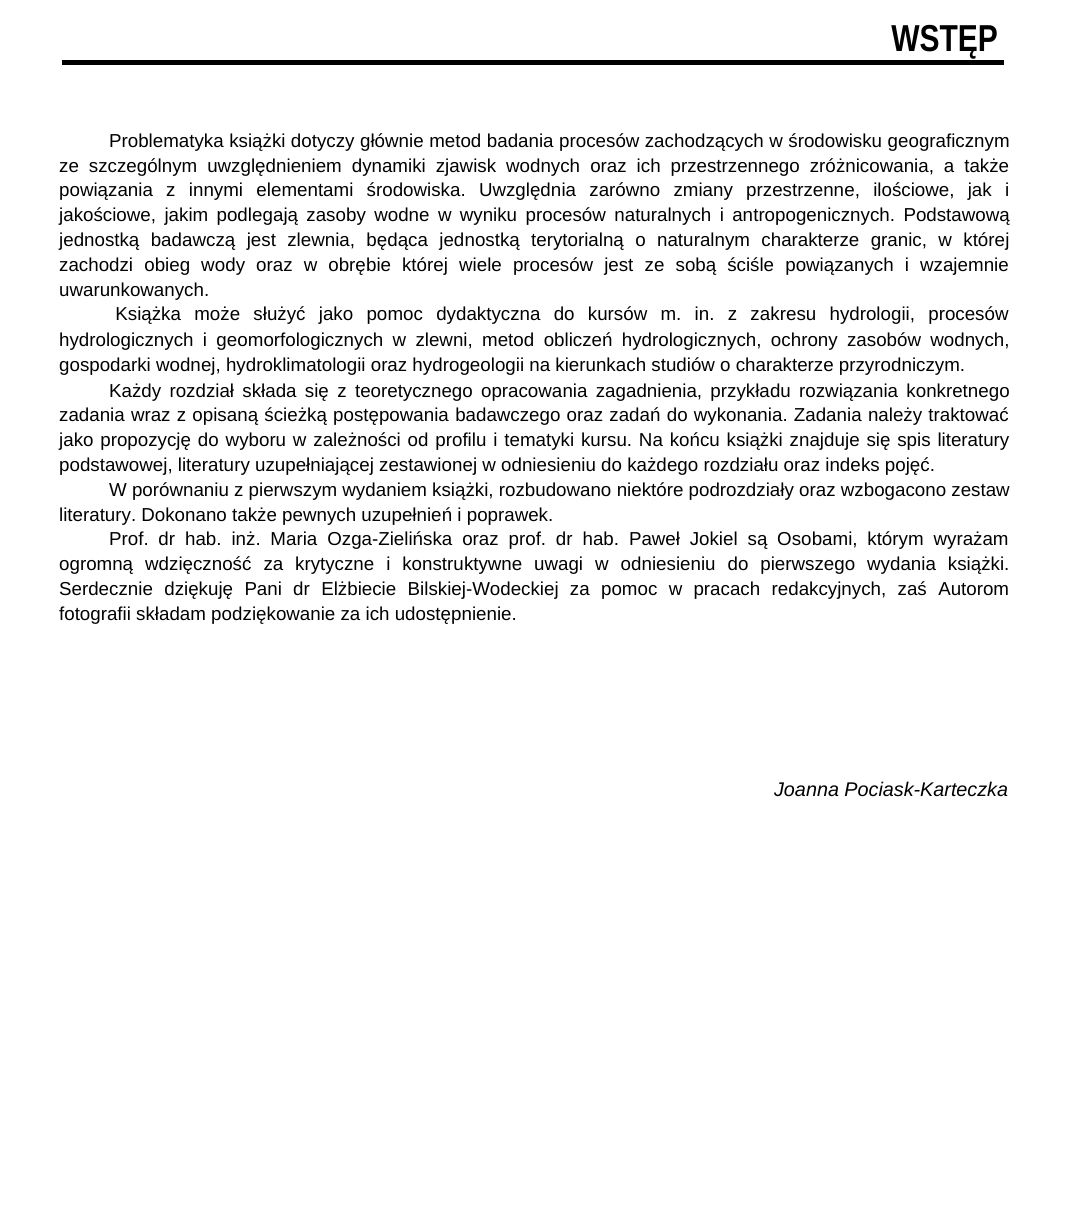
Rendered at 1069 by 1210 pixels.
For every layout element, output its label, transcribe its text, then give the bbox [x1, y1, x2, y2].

text W porównaniu z pierwszym wydaniem książki, rozbudowano niektóre podrozdziały oraz wzbogacono zestaw literatury. Dokonano także pewnych uzupełnień i poprawek. [59, 479, 1010, 525]
text Problematyka książki dotyczy głównie metod badania procesów zachodzących w środowisku geograficznym ze szczególnym uwzględnieniem dynamiki zjawisk wodnych oraz ich przestrzennego zróżnicowania, a także powiązania z innymi elementami środowiska. Uwzględnia zarówno zmiany przestrzenne, ilościowe, jak i jakościowe, jakim podlegają zasoby wodne w wyniku procesów naturalnych i antropogenicznych. Podstawową jednostką badawczą jest zlewnia, będąca jednostką terytorialną o naturalnym charakterze granic, w której zachodzi obieg wody oraz w obrębie której wiele procesów jest ze sobą ściśle powiązanych i wzajemnie uwarunkowanych. [59, 130, 1010, 300]
text Joanna Pociask-Karteczka [59, 778, 1010, 801]
text Książka może służyć jako pomoc dydaktyczna do kursów m. in. z zakresu hydrologii, procesów hydrologicznych i geomorfologicznych w zlewni, metod obliczeń hydrologicznych, ochrony zasobów wodnych, gospodarki wodnej, hydroklimatologii oraz hydrogeologii na kierunkach studiów o charakterze przyrodniczym. [59, 303, 1010, 376]
text Każdy rozdział składa się z teoretycznego opracowania zagadnienia, przykładu rozwiązania konkretnego zadania wraz z opisaną ścieżką postępowania badawczego oraz zadań do wykonania. Zadania należy traktować jako propozycję do wyboru w zależności od profilu i tematyki kursu. Na końcu książki znajduje się spis literatury podstawowej, literatury uzupełniającej zestawionej w odniesieniu do każdego rozdziału oraz indeks pojęć. [59, 379, 1010, 475]
text WSTĘP [891, 16, 1009, 59]
text Prof. dr hab. inż. Maria Ozga-Zielińska oraz prof. dr hab. Paweł Jokiel są Osobami, którym wyrażam ogromną wdzięczność za krytyczne i konstruktywne uwagi w odniesieniu do pierwszego wydania książki. Serdecznie dziękuję Pani dr Elżbiecie Bilskiej-Wodeckiej za pomoc w pracach redakcyjnych, zaś Autorom fotografii składam podziękowanie za ich udostępnienie. [59, 528, 1010, 624]
